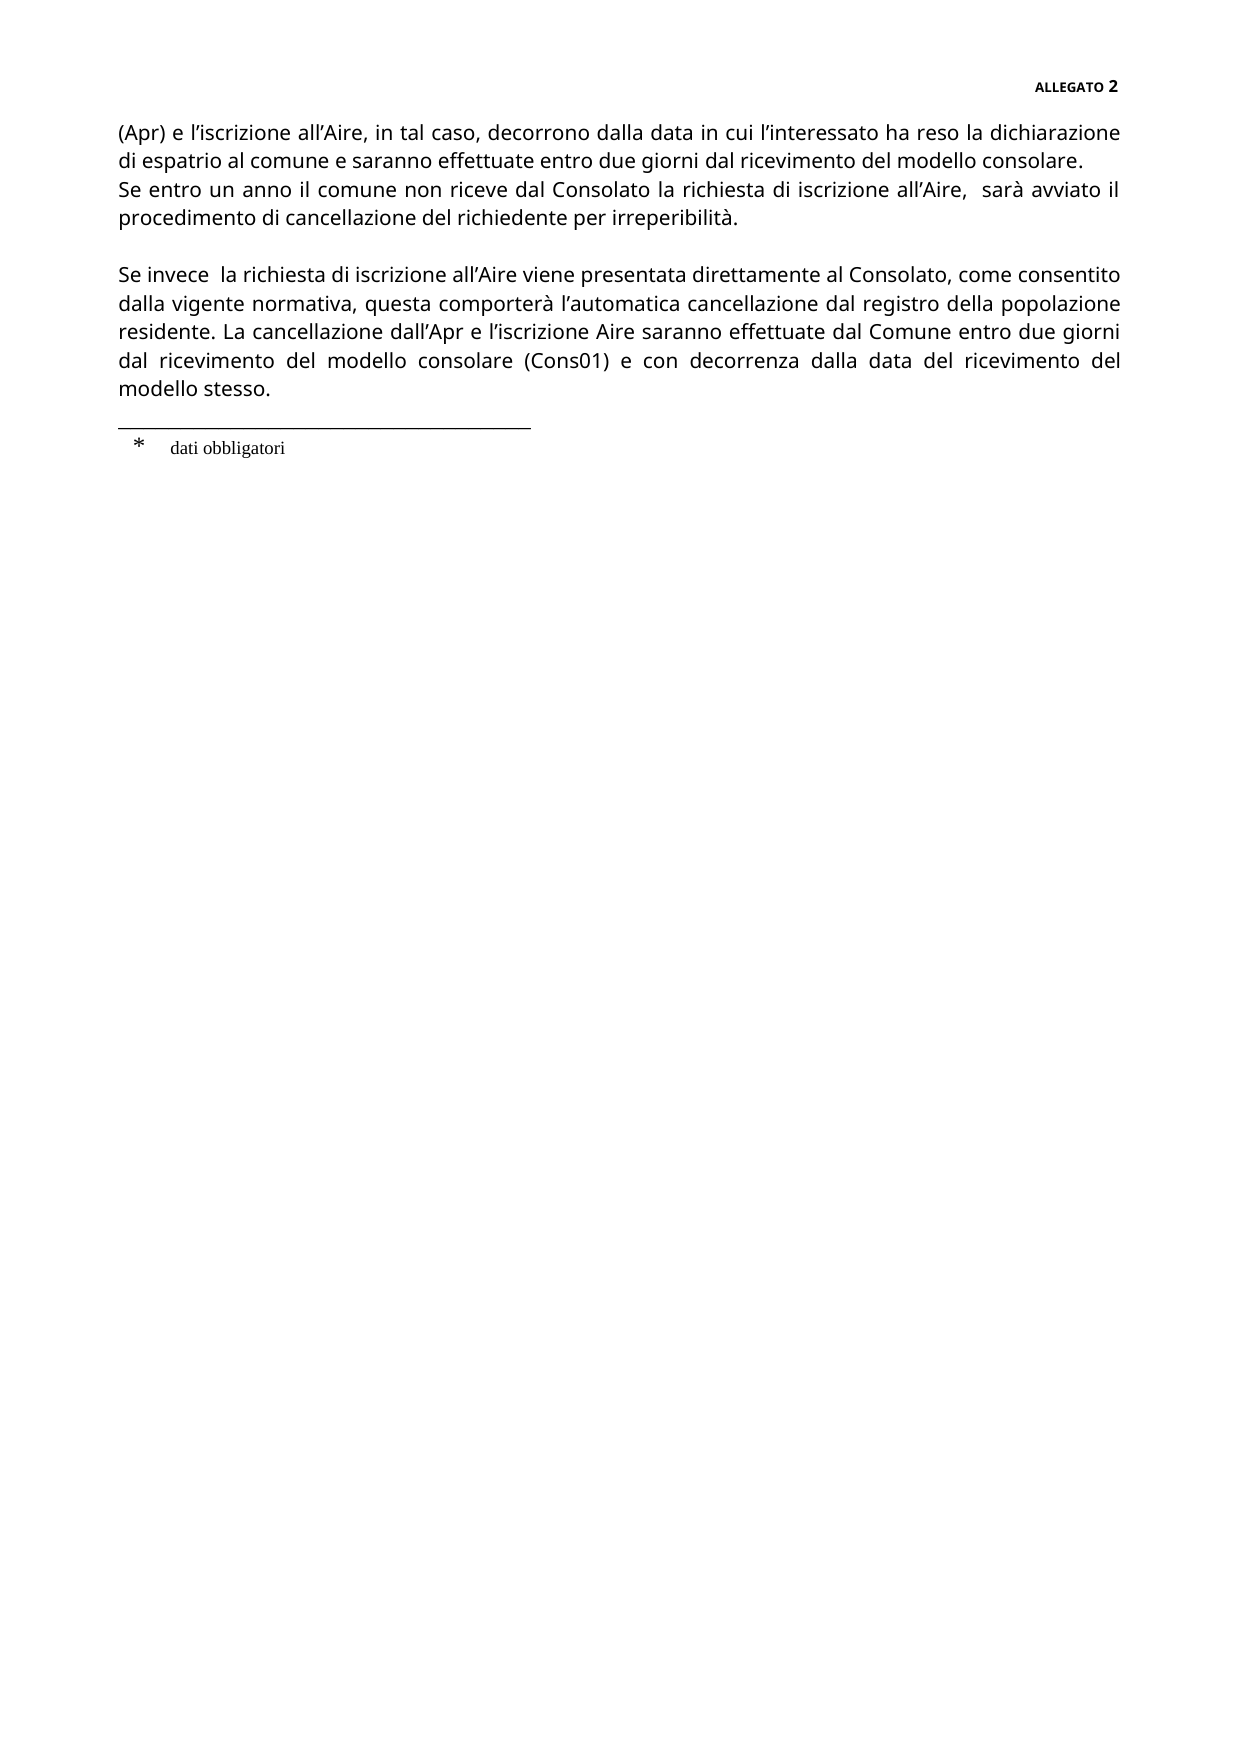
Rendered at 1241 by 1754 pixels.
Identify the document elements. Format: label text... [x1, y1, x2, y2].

text Se invece la richiesta di iscrizione all’Aire viene presentata direttamente al Consolato, come consentito dalla vigente normativa, questa comporterà l’automatica cancellazione dal registro della popolazione residente. La cancellazione dall’Apr e l’iscrizione Aire saranno effettuate dal Comune entro due giorni dal ricevimento del modello consolare (Cons01) e con decorrenza dalla data del ricevimento del modello stesso. [118, 260, 1122, 403]
text * dati obbligatori [118, 431, 1122, 460]
text Se entro un anno il comune non riceve dal Consolato la richiesta di iscrizione all’Aire, sarà avviato il procedimento di cancellazione del richiedente per irreperibilità. [118, 175, 1122, 232]
text (Apr) e l’iscrizione all’Aire, in tal caso, decorrono dalla data in cui l’interessato ha reso la dichiarazione di espatrio al comune e saranno effettuate entro due giorni dal ricevimento del modello consolare. [118, 118, 1122, 175]
text _________________________________ [118, 403, 1122, 431]
